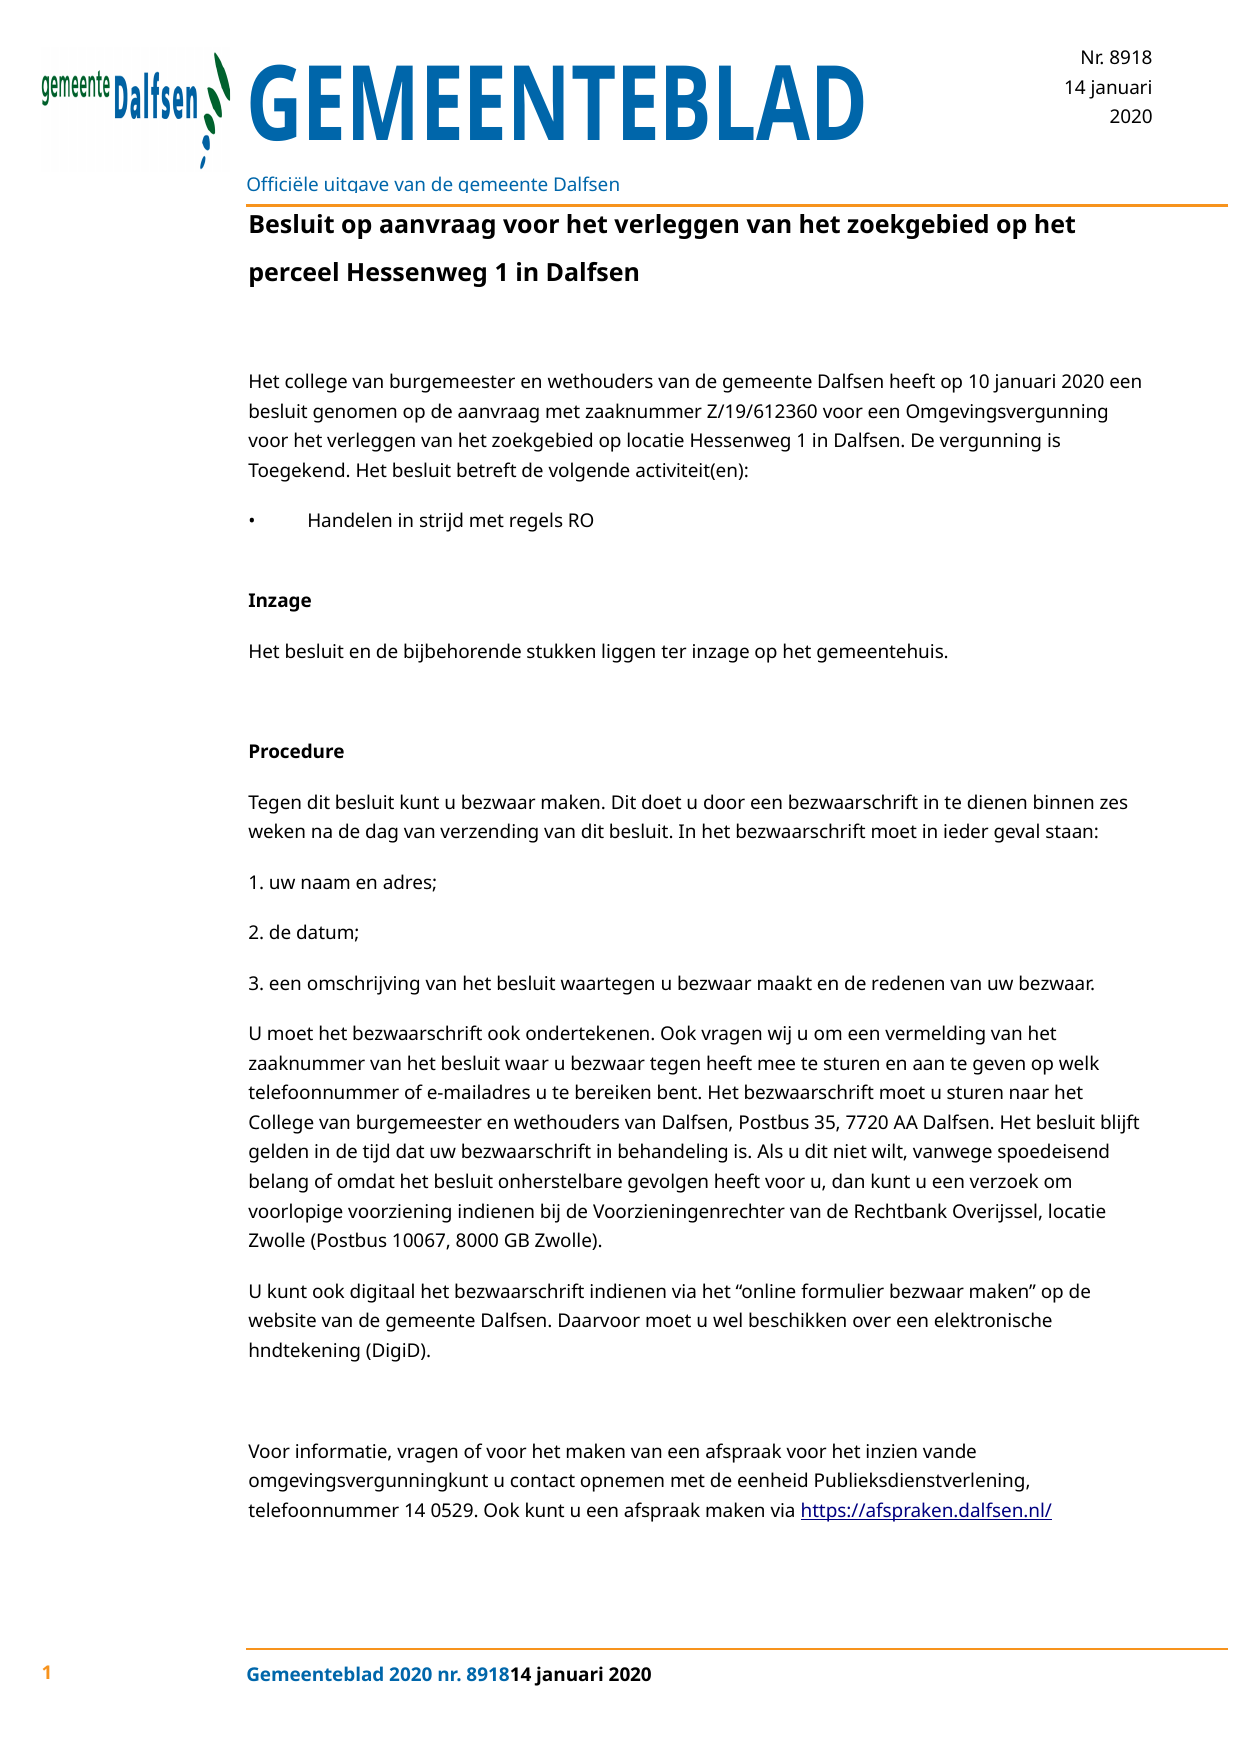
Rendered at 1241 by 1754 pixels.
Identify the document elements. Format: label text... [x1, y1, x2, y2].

text 3. een omschrijving van het besluit waartegen u bezwaar maakt en de redenen van uw bezwaar. [248, 970, 1152, 996]
picture [41, 47, 231, 172]
text Besluit op aanvraag voor het verleggen van het zoekgebied op het perceel Hessenweg 1 in Dalfsen [248, 207, 1152, 288]
list Handelen in strijd met regels RO [248, 507, 1152, 533]
text 2. de datum; [248, 919, 1152, 945]
text Inzage [248, 587, 1152, 613]
text 1. uw naam en adres; [248, 869, 1152, 895]
text Het college van burgemeester en wethouders van de gemeente Dalfsen heeft op 10 januari 2020 een besluit genomen op de aanvraag met zaaknummer Z/19/612360 voor een Omgevingsvergunning voor het verleggen van het zoekgebied op locatie Hessenweg 1 in Dalfsen. De vergunning is Toegekend. Het besluit betreft de volgende activiteit(en): [248, 368, 1152, 483]
text Procedure [248, 739, 1152, 764]
text U kunt ook digitaal het bezwaarschrift indienen via het “online formulier bezwaar maken” op de website van de gemeente Dalfsen. Daarvoor moet u wel beschikken over een elektronische hndtekening (DigiD). [248, 1278, 1152, 1363]
text Tegen dit besluit kunt u bezwaar maken. Dit doet u door een bezwaarschrift in te dienen binnen zes weken na de dag van verzending van dit besluit. In het bezwaarschrift moet in ieder geval staan: [248, 789, 1152, 844]
text Het besluit en de bijbehorende stukken liggen ter inzage op het gemeentehuis. [248, 638, 1152, 664]
text U moet het bezwaarschrift ook ondertekenen. Ook vragen wij u om een vermelding van het zaaknummer van het besluit waar u bezwaar tegen heeft mee te sturen en aan te geven op welk telefoonnummer of e-mailadres u te bereiken bent. Het bezwaarschrift moet u sturen naar het College van burgemeester en wethouders van Dalfsen, Postbus 35, 7720 AA Dalfsen. Het besluit blijft gelden in de tijd dat uw bezwaarschrift in behandeling is. Als u dit niet wilt, vanwege spoedeisend belang of omdat het besluit onherstelbare gevolgen heeft voor u, dan kunt u een verzoek om voorlopige voorziening indienen bij de Voorzieningenrechter van de Rechtbank Overijssel, locatie Zwolle (Postbus 10067, 8000 GB Zwolle). [248, 1020, 1152, 1253]
text Voor informatie, vragen of voor het maken van een afspraak voor het inzien vande omgevingsvergunningkunt u contact opnemen met de eenheid Publieksdienstverlening, telefoonnummer 14 0529. Ook kunt u een afspraak maken via https://afspraken.dalfsen.nl/ [248, 1438, 1152, 1523]
